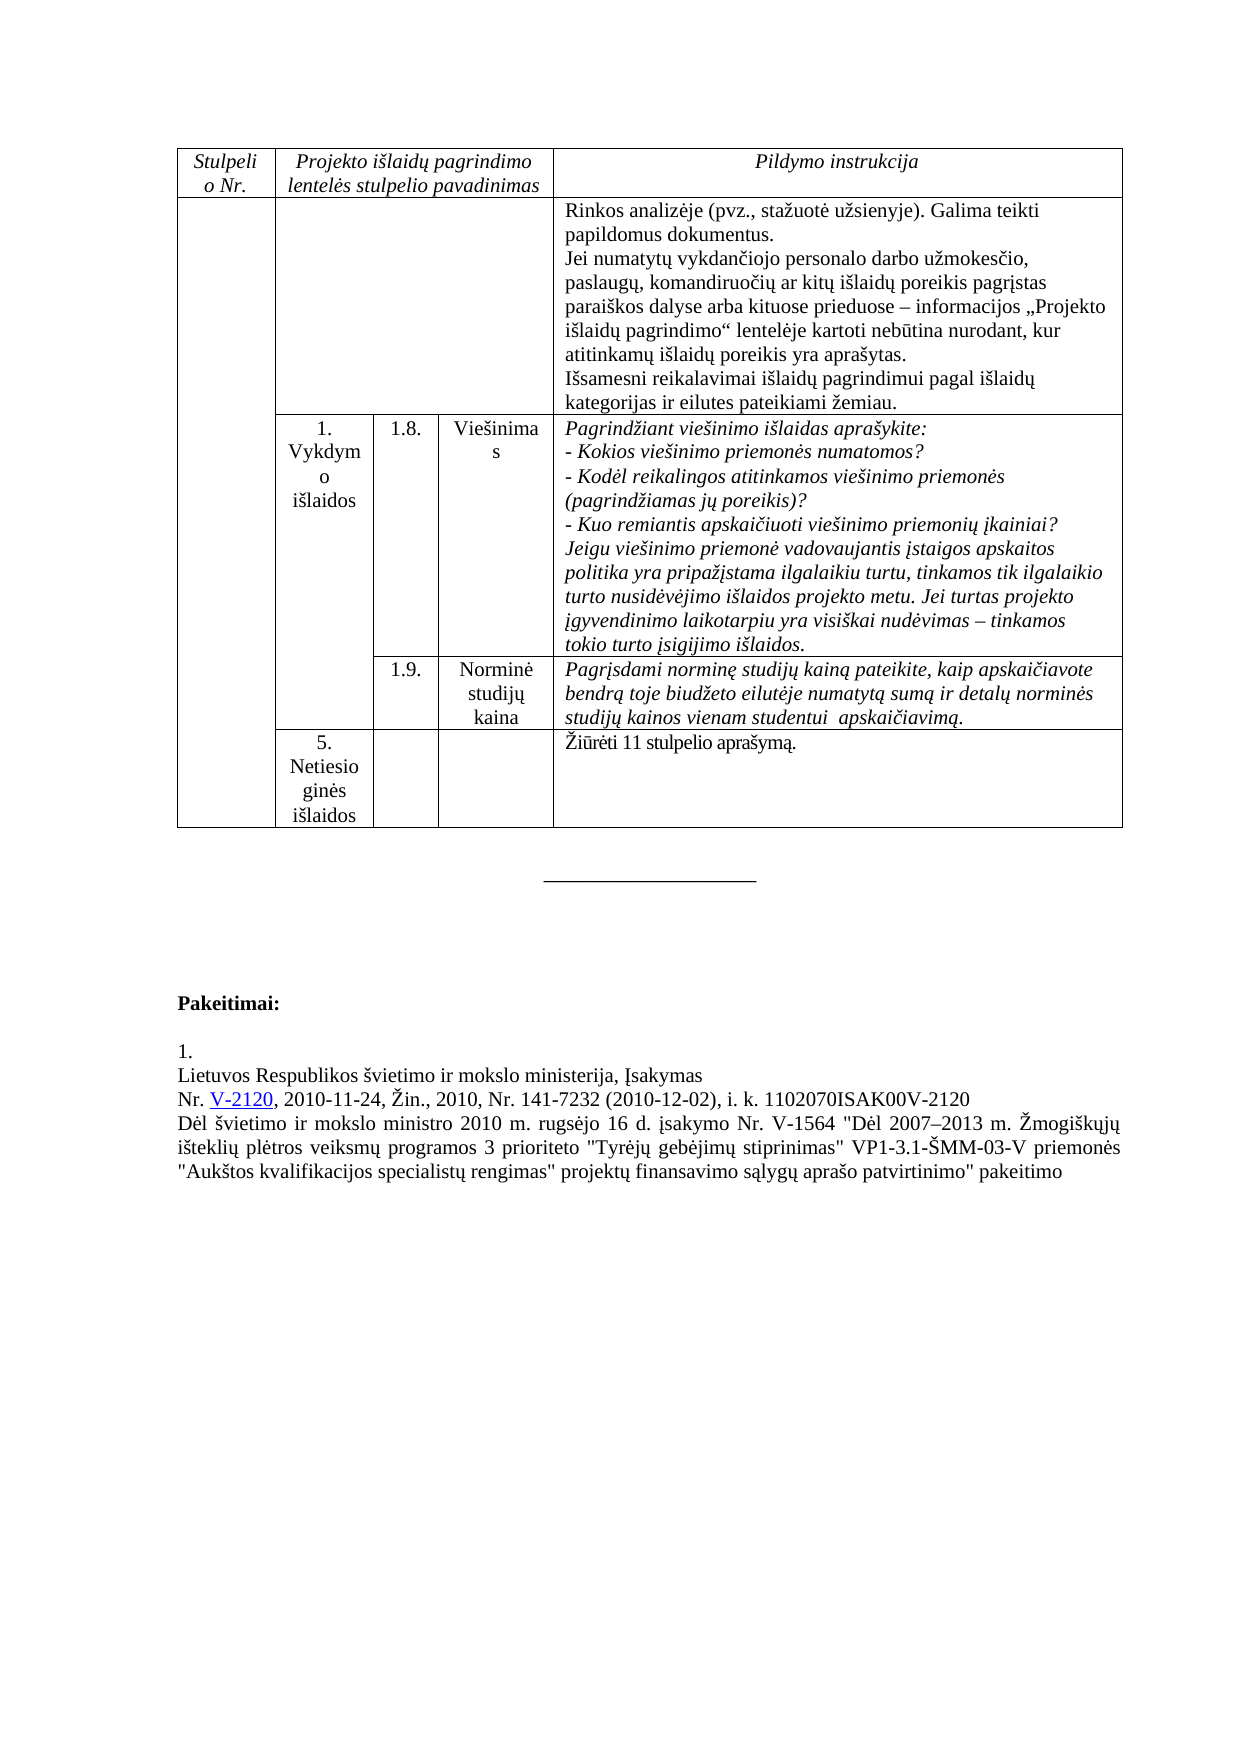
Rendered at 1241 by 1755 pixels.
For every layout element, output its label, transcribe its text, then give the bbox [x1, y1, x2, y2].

table_header Projekto išlaidų pagrindimo lentelės stulpelio pavadinimas [276, 149, 553, 197]
table_header Stulpelio Nr. [178, 149, 275, 197]
text Dėl švietimo ir mokslo ministro 2010 m. rugsėjo 16 d. įsakymo Nr. V-1564 "Dėl 2007–2013 m. Žmogiškųjų išteklių plėtros veiksmų programos 3 prioriteto "Tyrėjų gebėjimų stiprinimas" VP1-3.1-ŠMM-03-V priemonės "Aukštos kvalifikacijos specialistų rengimas" projektų finansavimo sąlygų aprašo patvirtinimo" pakeitimo [177, 1111, 1122, 1183]
text 1. [177, 1039, 1122, 1063]
text Lietuvos Respublikos švietimo ir mokslo ministerija, Įsakymas [177, 1063, 1122, 1087]
table_cell 1.9. [374, 657, 438, 729]
table_cell 1.8. [374, 415, 438, 656]
table_cell Rinkos analizėje (pvz., stažuotė užsienyje). Galima teikti papildomus dokumentus. Jei numatytų vykdančiojo personalo darbo užmokesčio, paslaugų, komandiruočių ar kitų išlaidų poreikis pagrįstas paraiškos dalyse arba kituose prieduose – informacijos „Projekto išlaidų pagrindimo“ lentelėje kartoti nebūtina nurodant, kur atitinkamų išlaidų poreikis yra aprašytas. Išsamesni reikalavimai išlaidų pagrindimui pagal išlaidų kategorijas ir eilutes pateikiami žemiau. [554, 198, 1122, 414]
table_header Pildymo instrukcija [554, 149, 1122, 197]
table_cell Pagrindžiant viešinimo išlaidas aprašykite: - Kokios viešinimo priemonės numatomos? - Kodėl reikalingos atitinkamos viešinimo priemonės (pagrindžiamas jų poreikis)? - Kuo remiantis apskaičiuoti viešinimo priemonių įkainiai? Jeigu viešinimo priemonė vadovaujantis įstaigos apskaitos politika yra pripažįstama ilgalaikiu turtu, tinkamos tik ilgalaikio turto nusidėvėjimo išlaidos projekto metu. Jei turtas projekto įgyvendinimo laikotarpiu yra visiškai nudėvimas – tinkamos tokio turto įsigijimo išlaidos. [554, 415, 1122, 656]
text Nr. V-2120, 2010-11-24, Žin., 2010, Nr. 141-7232 (2010-12-02), i. k. 1102070ISAK00V-2120 [177, 1087, 1122, 1111]
table_cell Pagrįsdami norminę studijų kainą pateikite, kaip apskaičiavote bendrą toje biudžeto eilutėje numatytą sumą ir detalų norminės studijų kainos vienam studentui apskaičiavimą. [554, 657, 1122, 729]
table_cell Žiūrėti 11 stulpelio aprašymą. [554, 730, 1122, 827]
table_cell [178, 198, 275, 827]
text Pakeitimai: [177, 991, 1122, 1015]
text _________________ [177, 856, 1122, 885]
table_cell 5. Netiesioginės išlaidos [276, 730, 373, 827]
table_cell Norminė studijų kaina [439, 657, 553, 729]
table_cell 1. Vykdymo išlaidos [276, 415, 373, 729]
table_cell [439, 730, 553, 827]
table_cell [374, 730, 438, 827]
table_cell Viešinimas [439, 415, 553, 656]
table_cell [276, 198, 553, 414]
